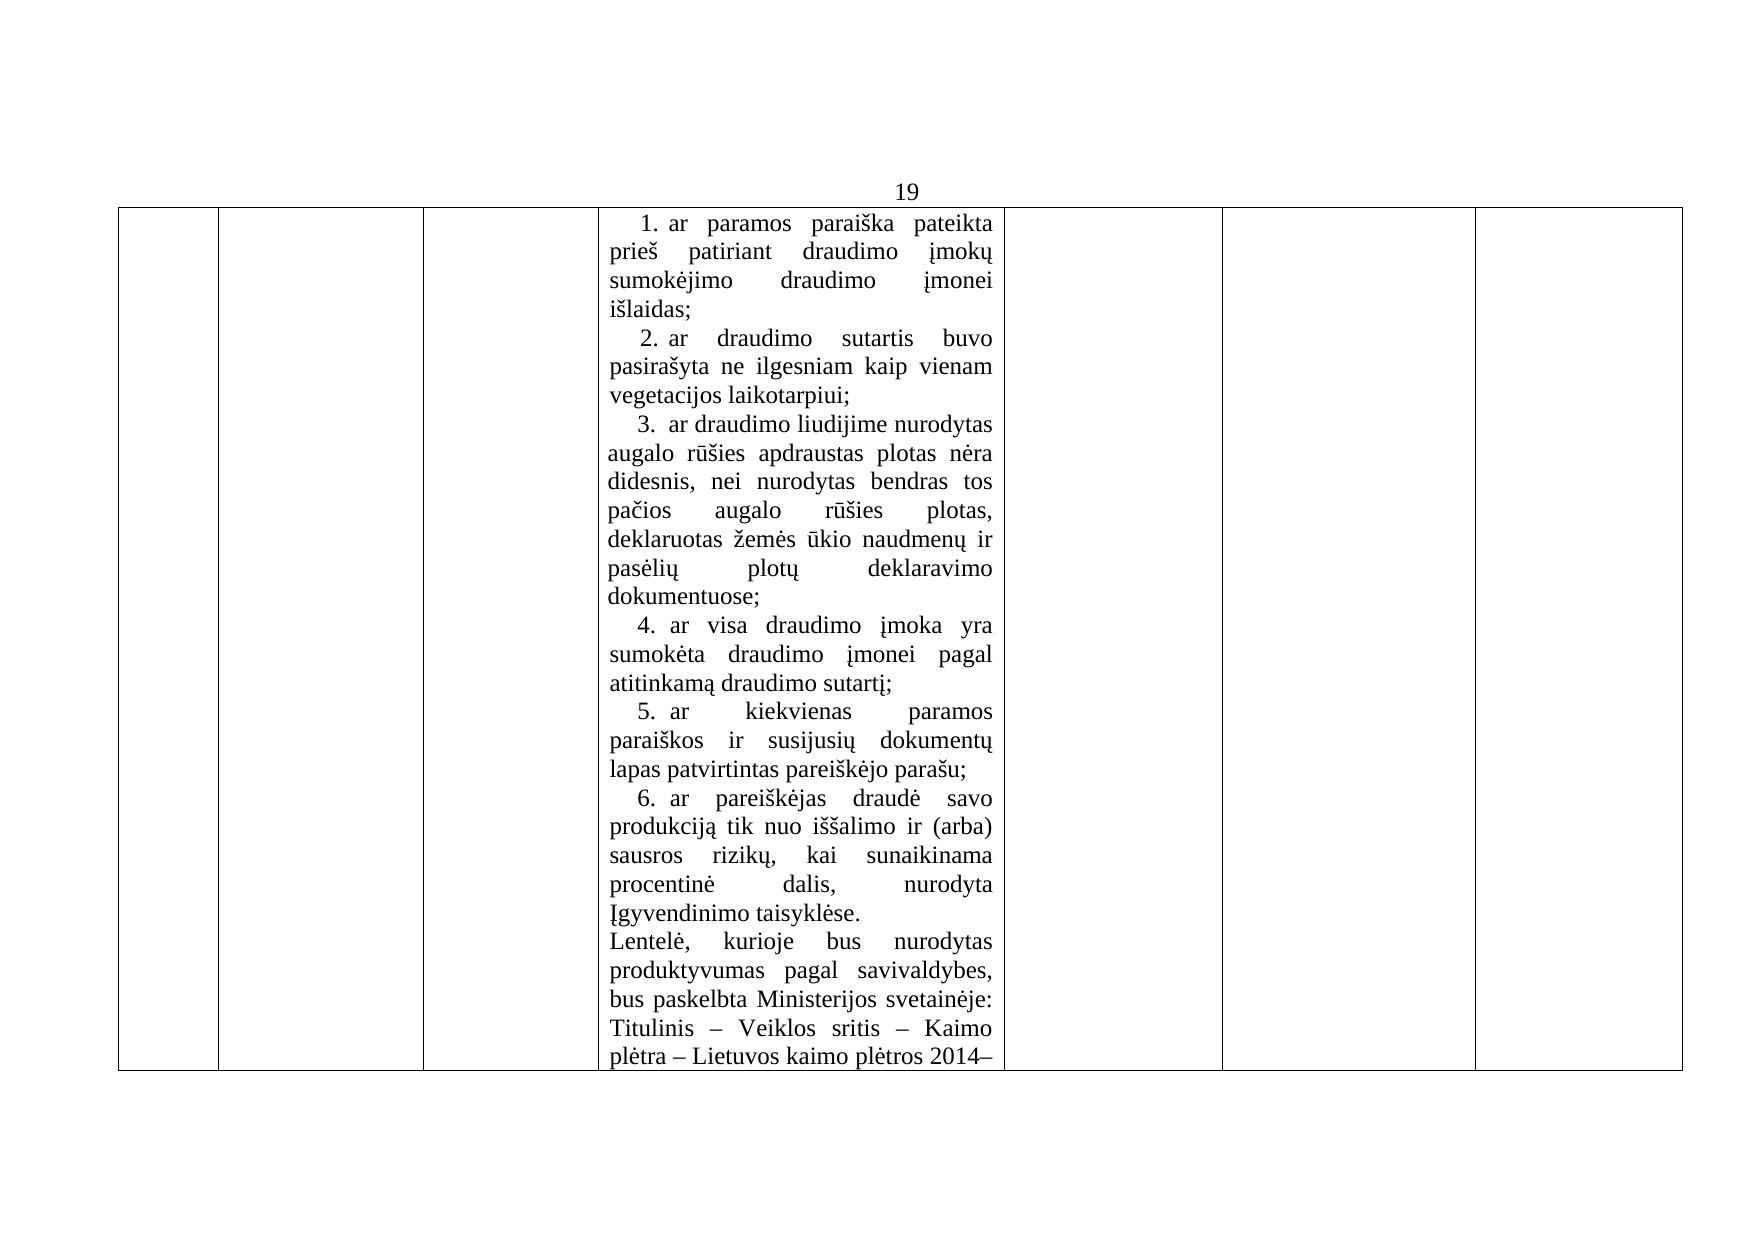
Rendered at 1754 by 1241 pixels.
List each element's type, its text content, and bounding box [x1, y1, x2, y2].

table_cell [1223, 208, 1475, 1070]
table_cell [1005, 208, 1222, 1070]
table_cell [424, 208, 598, 1070]
table_cell 1. ar paramos paraiška pateikta prieš patiriant draudimo įmokų sumokėjimo draudimo įmonei išlaidas; 2. ar draudimo sutartis buvo pasirašyta ne ilgesniam kaip vienam vegetacijos laikotarpiui; 3. ar draudimo liudijime nurodytas augalo rūšies apdraustas plotas nėra didesnis, nei nurodytas bendras tos pačios augalo rūšies plotas, deklaruotas žemės ūkio naudmenų ir pasėlių plotų deklaravimo dokumentuose; 4. ar visa draudimo įmoka yra sumokėta draudimo įmonei pagal atitinkamą draudimo sutartį; 5. ar kiekvienas paramos paraiškos ir susijusių dokumentų lapas patvirtintas pareiškėjo parašu; 6. ar pareiškėjas draudė savo produkciją tik nuo iššalimo ir (arba) sausros rizikų, kai sunaikinama procentinė dalis, nurodyta Įgyvendinimo taisyklėse. Lentelė, kurioje bus nurodytas produktyvumas pagal savivaldybes, bus paskelbta Ministerijos svetainėje: Titulinis – Veiklos sritis – Kaimo plėtra – Lietuvos kaimo plėtros 2014– [599, 208, 1004, 1070]
table_cell [119, 208, 218, 1070]
table_cell [1476, 208, 1682, 1070]
table_cell [219, 208, 423, 1070]
